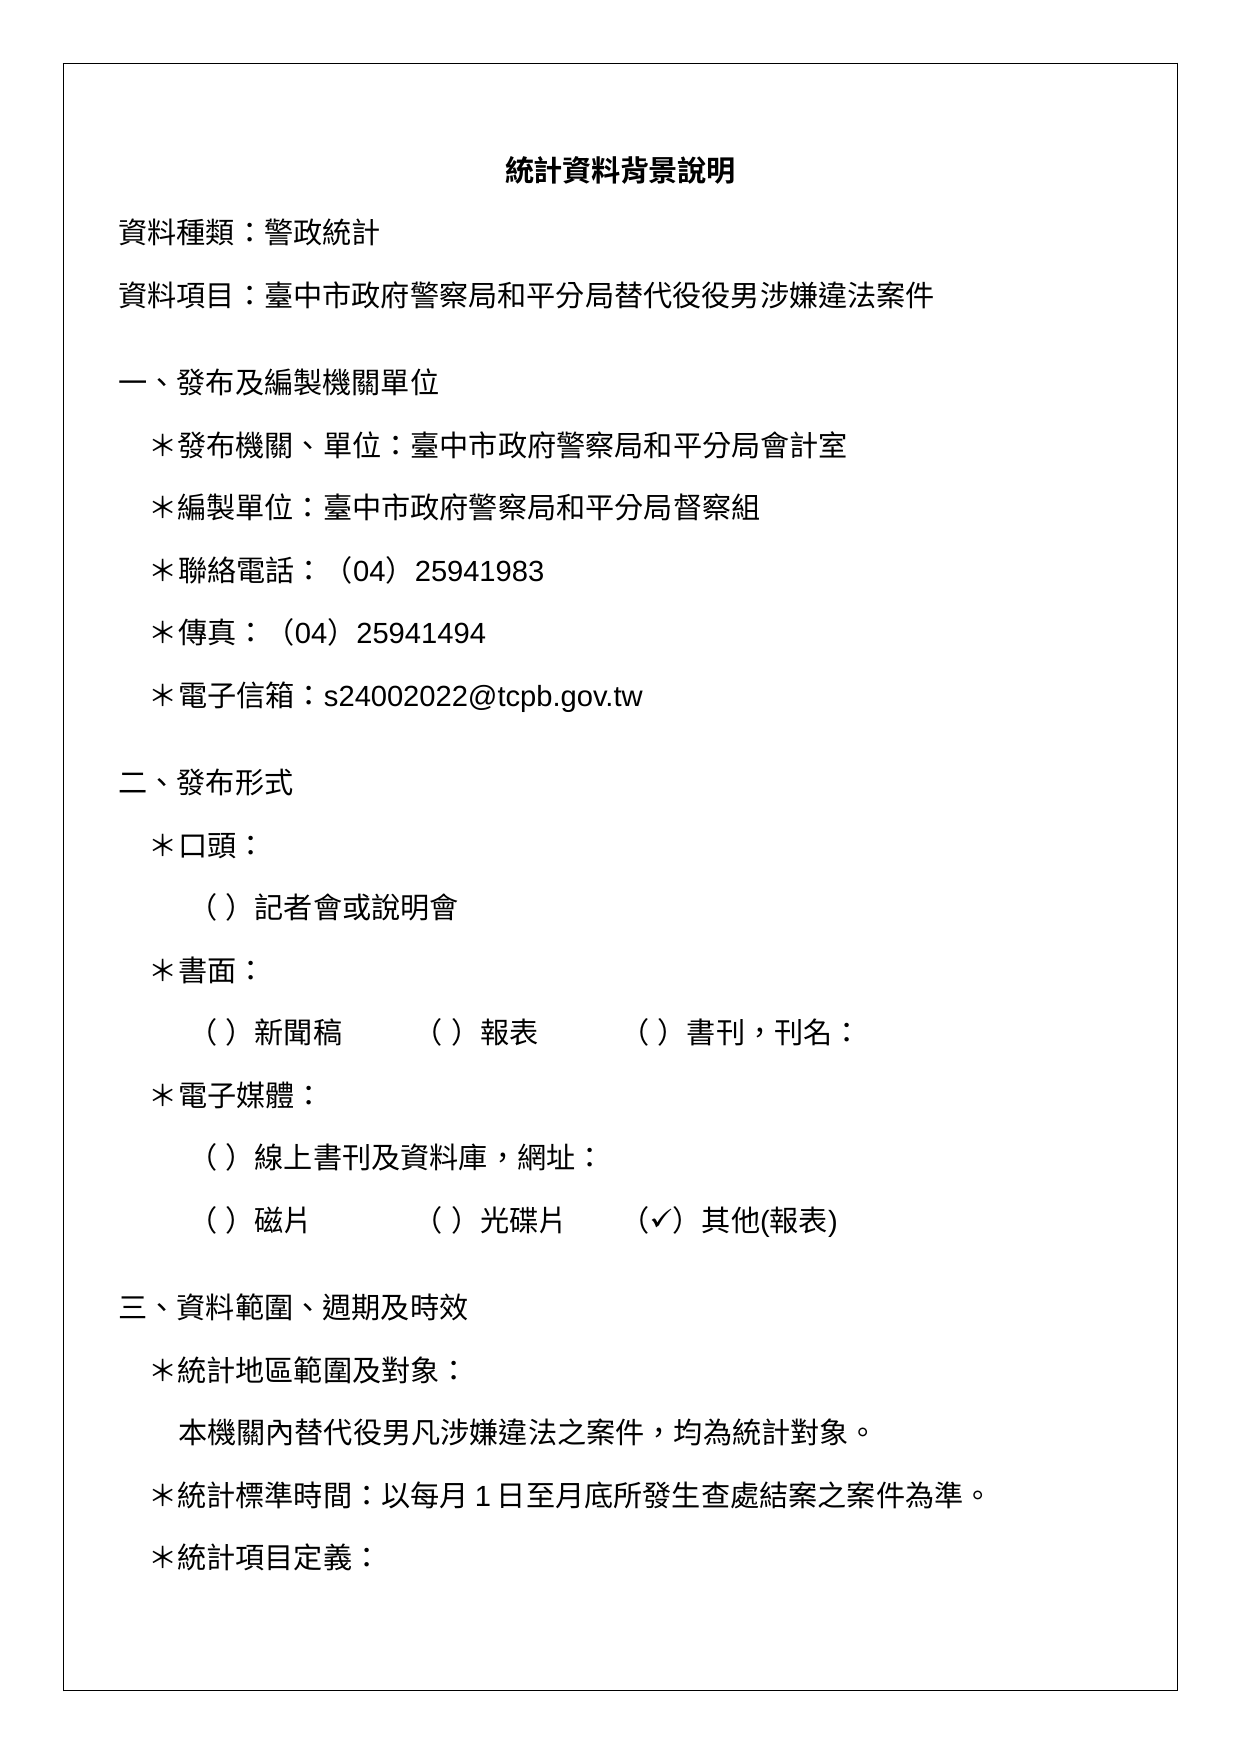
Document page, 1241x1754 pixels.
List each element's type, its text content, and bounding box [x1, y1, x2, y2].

text ＊傳真：（04）25941494 [149, 589, 1122, 652]
text （ ）磁片 （ ）光碟片 （）其他(報表) [188, 1177, 1156, 1239]
text 統計資料背景說明 [118, 127, 1122, 189]
text ＊聯絡電話：（04）25941983 [149, 527, 1122, 589]
text ＊口頭： [149, 802, 1122, 864]
text 一、發布及編製機關單位 [118, 339, 1122, 402]
text ＊編製單位：臺中市政府警察局和平分局督察組 [148, 464, 1122, 527]
text 本機關內替代役男凡涉嫌違法之案件，均為統計對象。 [178, 1389, 1122, 1452]
text ＊發布機關、單位：臺中市政府警察局和平分局會計室 [148, 402, 1122, 464]
text 二、發布形式 [118, 739, 1122, 802]
text 三、資料範圍、週期及時效 [118, 1264, 1122, 1327]
text ＊統計標準時間：以每月1日至月底所發生查處結案之案件為準。 [148, 1452, 1122, 1514]
text ＊統計項目定義： [148, 1514, 1122, 1577]
text 資料項目：臺中市政府警察局和平分局替代役役男涉嫌違法案件 [118, 252, 1122, 314]
text ＊電子信箱：s24002022@tcpb.gov.tw [149, 652, 1122, 714]
text （ ）記者會或說明會 [188, 864, 1156, 927]
text 資料種類：警政統計 [118, 189, 1122, 252]
text ＊統計地區範圍及對象： [148, 1327, 1122, 1389]
text （ ）線上書刊及資料庫，網址： [188, 1114, 1156, 1177]
text ＊書面： [149, 927, 1122, 989]
text （ ）新聞稿 （ ）報表 （ ）書刊，刊名： [188, 989, 1156, 1052]
text ＊電子媒體： [149, 1052, 1122, 1114]
